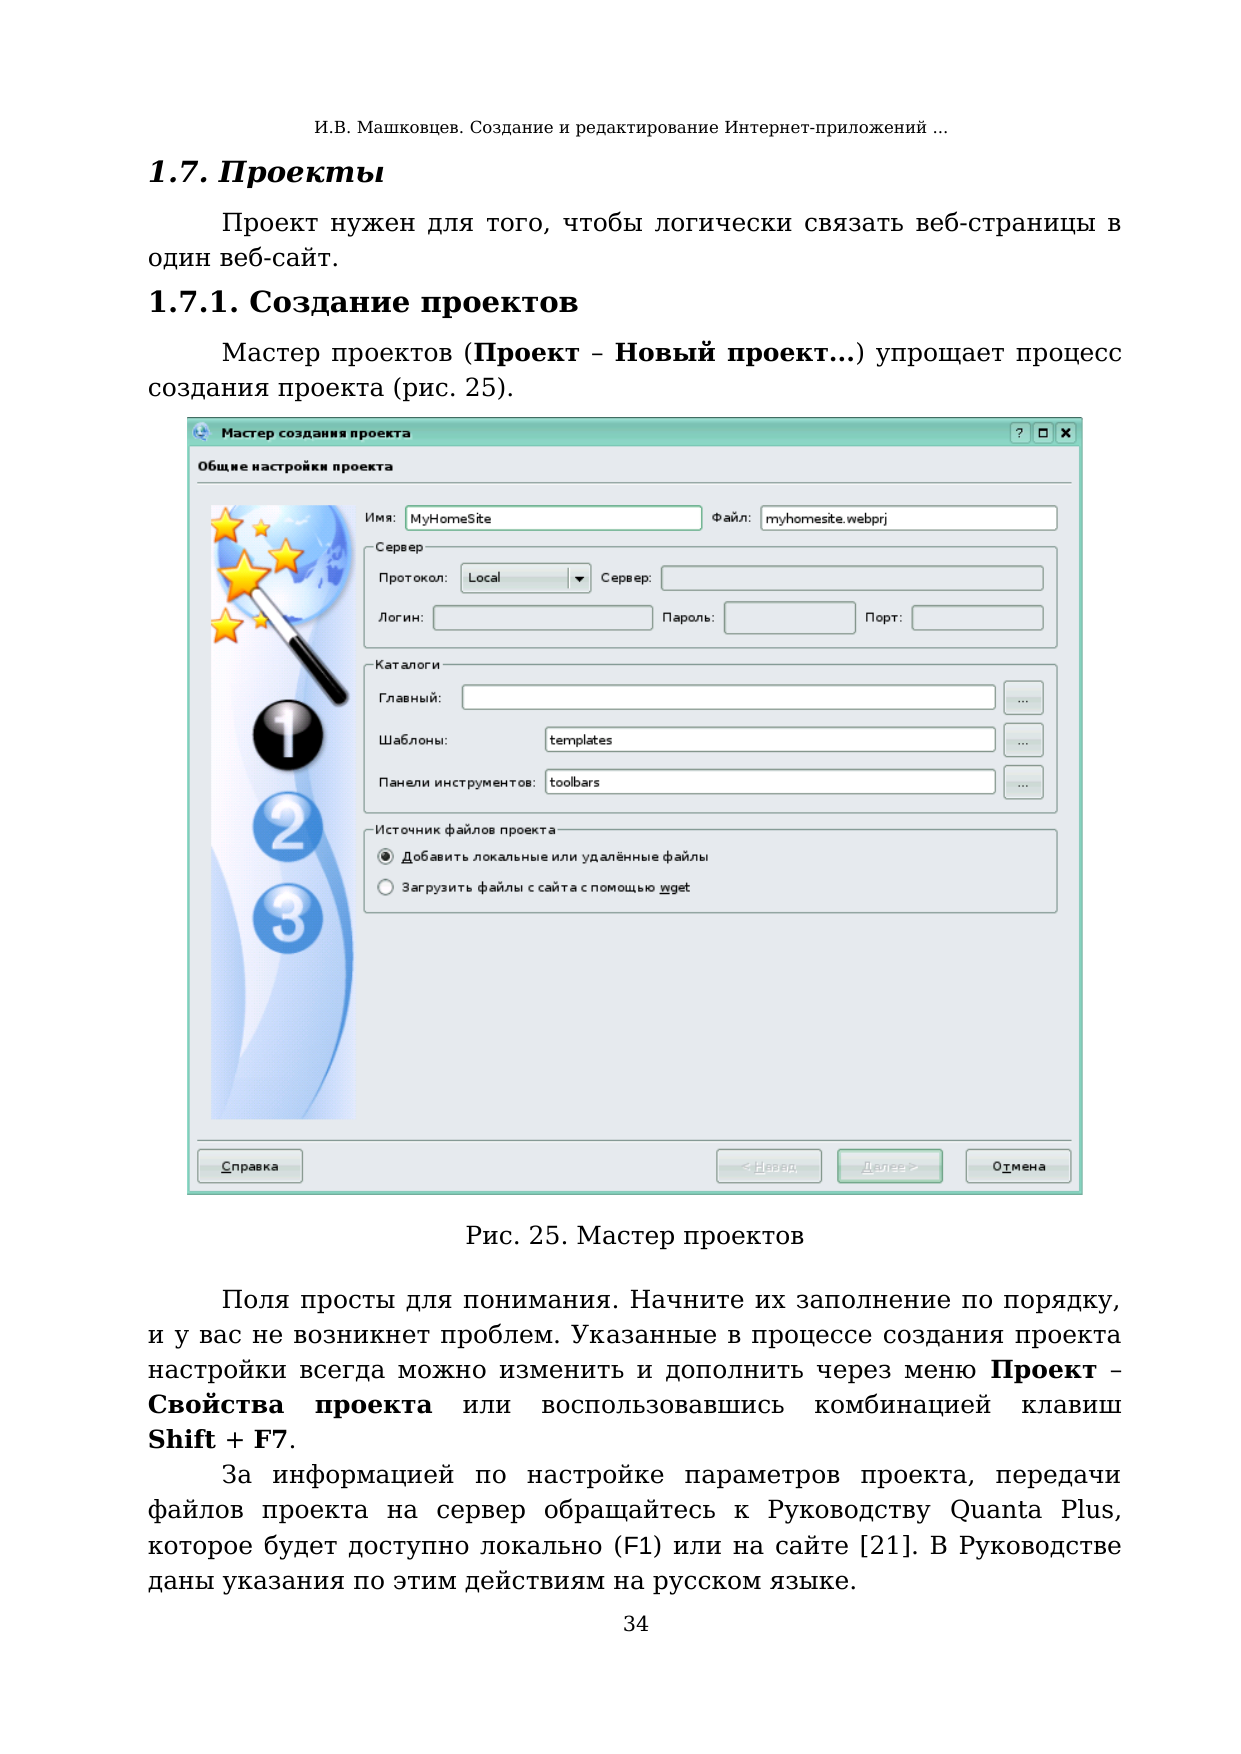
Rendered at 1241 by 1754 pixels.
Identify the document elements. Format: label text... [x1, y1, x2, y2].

subtitle Создание проектов [148, 285, 1122, 319]
subtitle Проекты [148, 155, 1122, 189]
text Мастер проектов (Проект – Новый проект...) упрощает процесс создания проекта (рис. 25). [148, 338, 1122, 402]
text Рис. 25. Мастер проектов [148, 1221, 1122, 1250]
text Проект нужен для того, чтобы логически связать веб-страницы в один веб-сайт. [148, 208, 1122, 272]
text За информацией по настройке параметров проекта, передачи файлов проекта на сервер обращайтесь к Руководству Quanta Plus, которое будет доступно локально (F1) или на сайте [21]. В Руководстве даны указания по этим действиям на русском языке. [148, 1461, 1122, 1595]
text Поля просты для понимания. Начните их заполнение по порядку, и у вас не возникнет проблем. Указанные в процессе создания проекта настройки всегда можно изменить и дополнить через меню Проект – Свойства проекта или воспользовавшись комбинацией клавиш Shift + F7. [148, 1285, 1122, 1455]
picture [187, 417, 1083, 1195]
